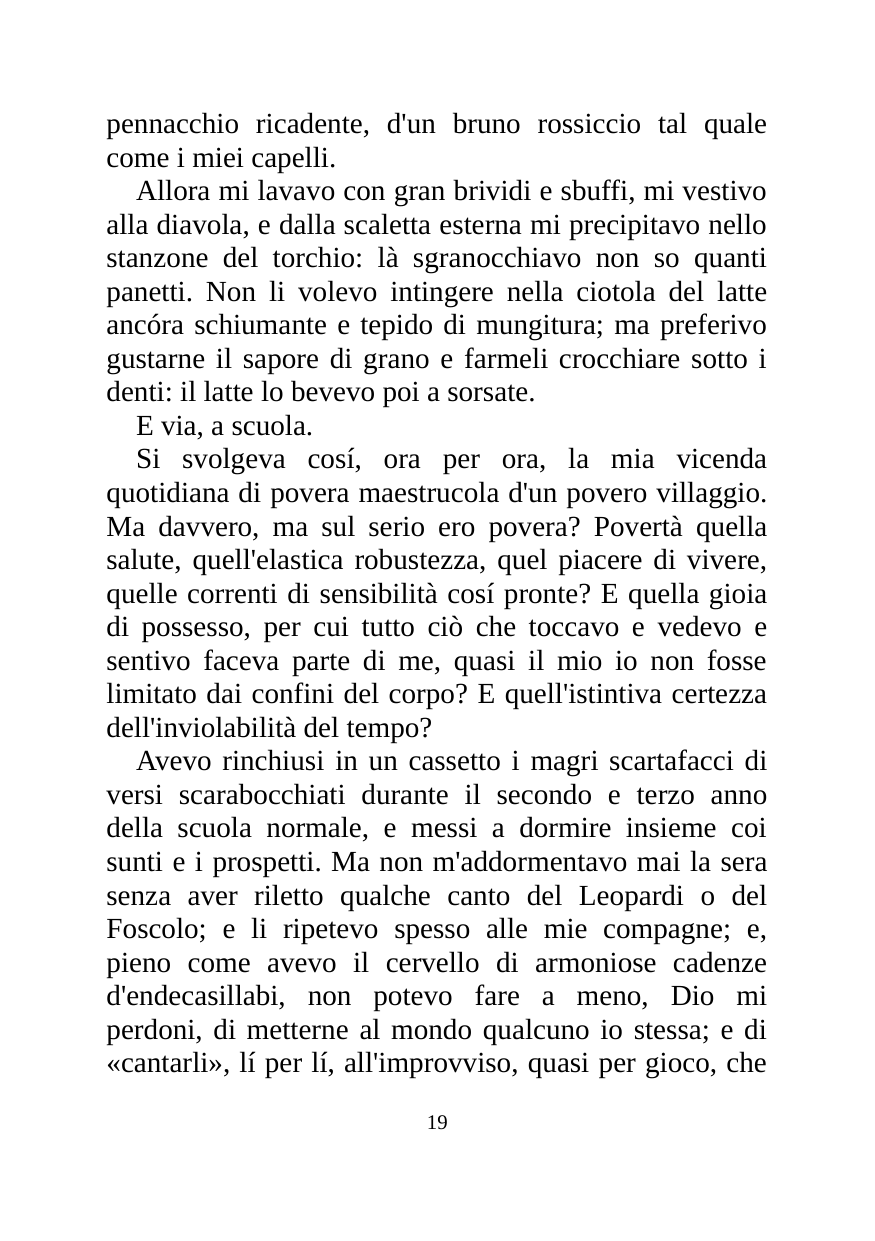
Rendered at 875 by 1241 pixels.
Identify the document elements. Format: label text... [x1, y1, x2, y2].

text Si svolgeva cosí, ora per ora, la mia vicenda quotidiana di povera maestrucola d'un povero villaggio. Ma davvero, ma sul serio ero povera? Povertà quella salute, quell'elastica robustezza, quel piacere di vivere, quelle correnti di sensibilità cosí pronte? E quella gioia di possesso, per cui tutto ciò che toccavo e vedevo e sentivo faceva parte di me, quasi il mio io non fosse limitato dai confini del corpo? E quell'istintiva certezza dell'inviolabilità del tempo? [106, 442, 768, 743]
text E via, a scuola. [106, 408, 768, 442]
text pennacchio ricadente, d'un bruno rossiccio tal quale come i miei capelli. [106, 106, 768, 173]
text Allora mi lavavo con gran brividi e sbuffi, mi vestivo alla diavola, e dalla scaletta esterna mi precipitavo nello stanzone del torchio: là sgranocchiavo non so quanti panetti. Non li volevo intingere nella ciotola del latte ancóra schiumante e tepido di mungitura; ma preferivo gustarne il sapore di grano e farmeli crocchiare sotto i denti: il latte lo bevevo poi a sorsate. [106, 173, 768, 408]
text Avevo rinchiusi in un cassetto i magri scartafacci di versi scarabocchiati durante il secondo e terzo anno della scuola normale, e messi a dormire insieme coi sunti e i prospetti. Ma non m'addormentavo mai la sera senza aver riletto qualche canto del Leopardi o del Foscolo; e li ripetevo spesso alle mie compagne; e, pieno come avevo il cervello di armoniose cadenze d'endecasillabi, non potevo fare a meno, Dio mi perdoni, di metterne al mondo qualcuno io stessa; e di «cantarli», lí per lí, all'improvviso, quasi per gioco, che [106, 743, 768, 1079]
